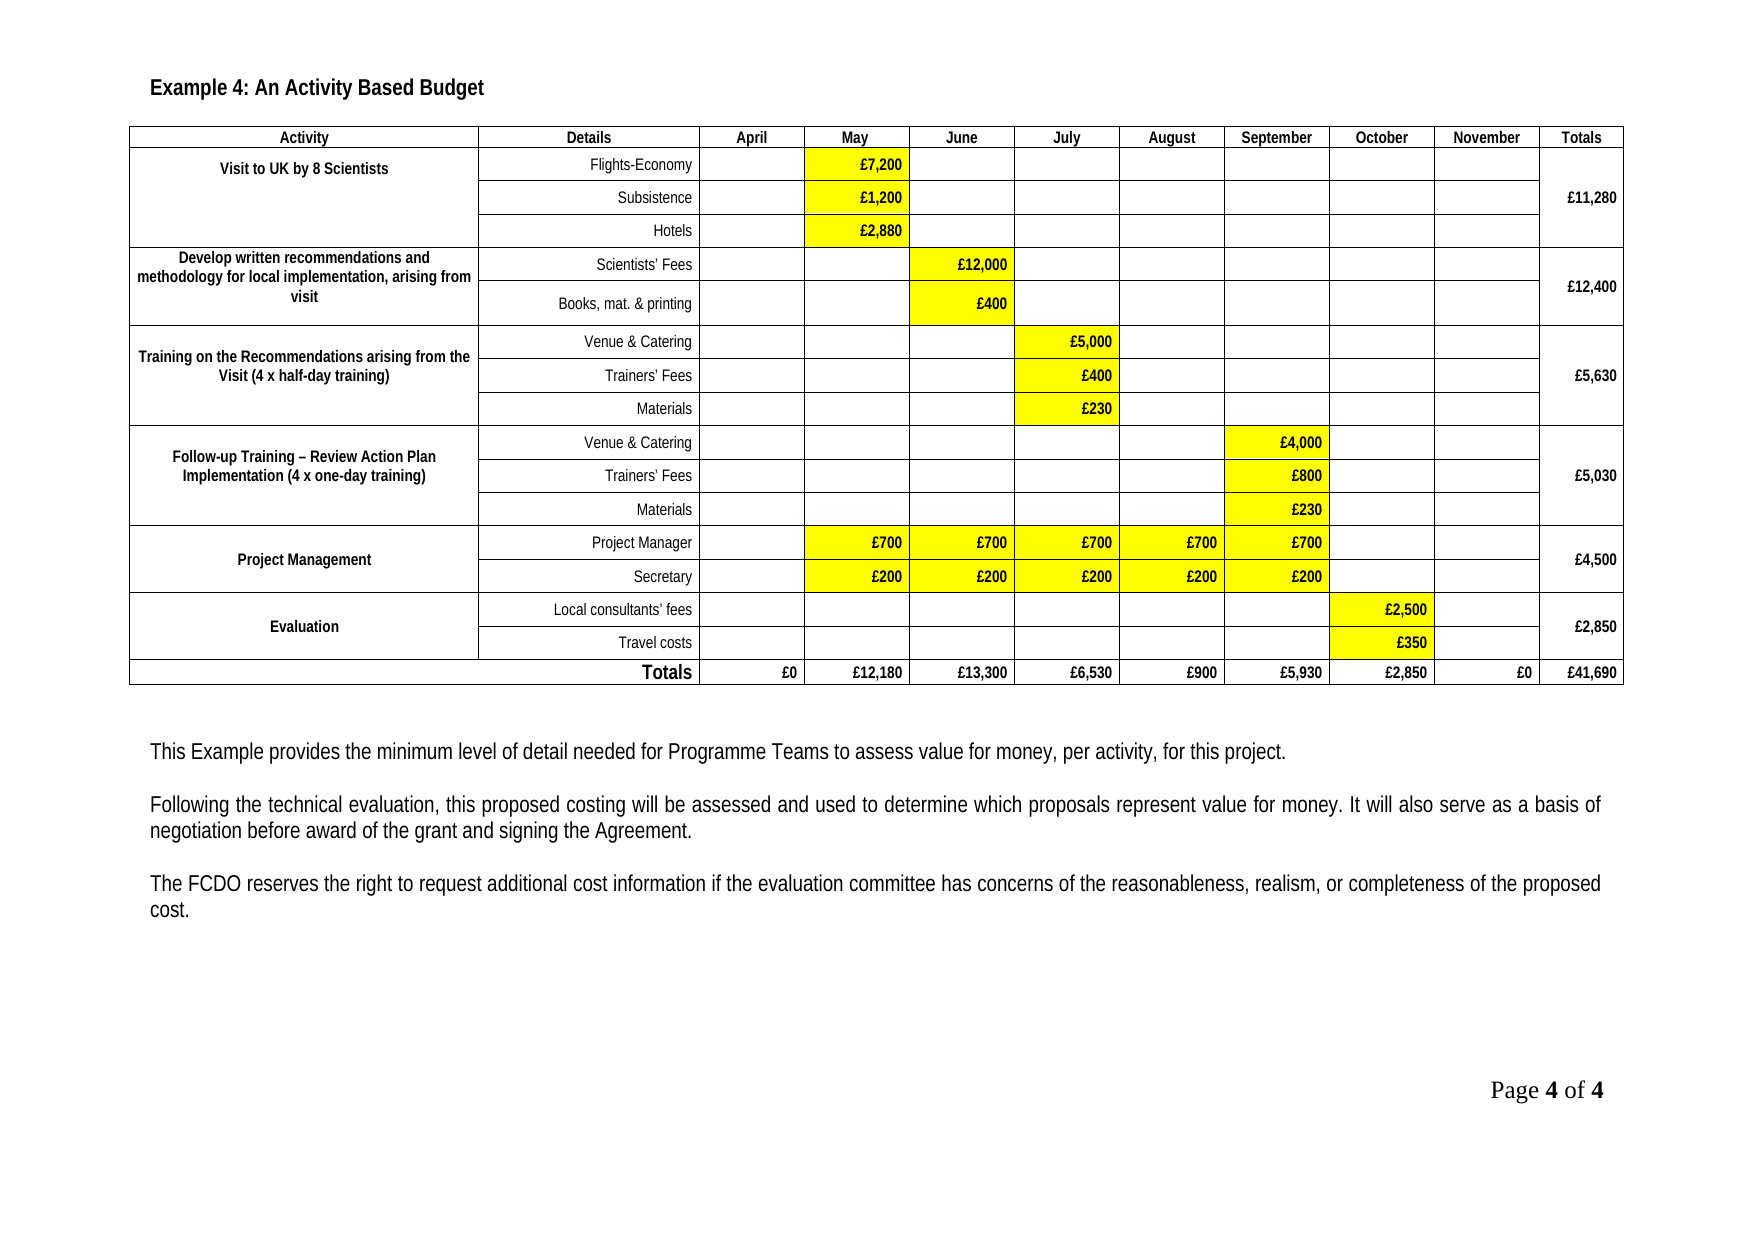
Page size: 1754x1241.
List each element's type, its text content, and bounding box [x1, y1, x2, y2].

table_cell [1015, 215, 1119, 247]
table_cell £5,630 [1540, 326, 1623, 425]
table_cell Training on the Recommendations arising from the Visit (4 x half-day training) [130, 326, 478, 425]
table_cell £0 [700, 660, 804, 684]
table_cell £6,530 [1015, 660, 1119, 684]
table_cell [1225, 248, 1329, 280]
table_cell [1435, 426, 1539, 458]
table_cell [1330, 215, 1434, 247]
table_cell £1,200 [805, 181, 909, 213]
table_cell £230 [1015, 393, 1119, 425]
table_cell £5,930 [1225, 660, 1329, 684]
table_header July [1015, 127, 1119, 147]
table_cell Follow-up Training – Review Action Plan Implementation (4 x one-day training) [130, 426, 478, 525]
table_cell [1435, 181, 1539, 213]
table_cell [1435, 526, 1539, 559]
table_cell £12,400 [1540, 248, 1623, 325]
table_cell Develop written recommendations and methodology for local implementation, arising from visit [130, 248, 478, 325]
table_cell [1435, 460, 1539, 492]
table_cell [700, 426, 804, 458]
table_cell £2,880 [805, 215, 909, 247]
table_cell £11,280 [1540, 148, 1623, 247]
table_cell [1225, 359, 1329, 392]
table_cell [1225, 593, 1329, 626]
table_cell [1225, 148, 1329, 180]
table_header Details [479, 127, 699, 147]
table_cell Subsistence [479, 181, 699, 213]
table_cell £12,180 [805, 660, 909, 684]
table_cell £41,690 [1540, 660, 1623, 684]
table_cell [910, 215, 1014, 247]
table_cell [910, 181, 1014, 213]
table_cell [1120, 493, 1224, 525]
table_header Totals [1540, 127, 1623, 147]
table_cell Local consultants’ fees [479, 593, 699, 626]
table_cell [1225, 215, 1329, 247]
table_cell [700, 215, 804, 247]
table_cell [1120, 215, 1224, 247]
table_cell [910, 627, 1014, 659]
table_cell £4,000 [1225, 426, 1329, 458]
table_cell £0 [1435, 660, 1539, 684]
table_cell £230 [1225, 493, 1329, 525]
table_cell [1330, 248, 1434, 280]
table_cell Totals [130, 660, 699, 684]
table_cell [1225, 326, 1329, 358]
table_cell [700, 526, 804, 559]
table_cell [1435, 248, 1539, 280]
table_cell Scientists’ Fees [479, 248, 699, 280]
table_cell [1120, 393, 1224, 425]
table_cell [910, 148, 1014, 180]
table_header April [700, 127, 804, 147]
table_cell Trainers’ Fees [479, 460, 699, 492]
table_cell Books, mat. & printing [479, 281, 699, 325]
table_cell £700 [805, 526, 909, 559]
table_cell Materials [479, 493, 699, 525]
table_cell [700, 181, 804, 213]
table_cell [1330, 560, 1434, 592]
table_cell [1435, 493, 1539, 525]
table_cell [1435, 359, 1539, 392]
text The FCDO reserves the right to request additional cost information if the evaluation committee has concerns of the reasonableness, realism, or completeness of the proposed cost. [150, 869, 1603, 922]
table_cell [1120, 460, 1224, 492]
table_cell [700, 281, 804, 325]
table_cell [805, 326, 909, 358]
text This Example provides the minimum level of detail needed for Programme Teams to assess value for money, per activity, for this project. [150, 738, 1603, 764]
table_cell Secretary [479, 560, 699, 592]
table_cell [1015, 493, 1119, 525]
table_header September [1225, 127, 1329, 147]
table_cell [1120, 359, 1224, 392]
table_cell [700, 460, 804, 492]
table_cell [1330, 426, 1434, 458]
table_cell [1120, 248, 1224, 280]
table_cell £2,850 [1540, 593, 1623, 659]
table_cell Hotels [479, 215, 699, 247]
table_cell [1015, 248, 1119, 280]
table_cell [1015, 426, 1119, 458]
table_header June [910, 127, 1014, 147]
table_cell [1330, 181, 1434, 213]
table_cell [700, 359, 804, 392]
table_cell [1435, 148, 1539, 180]
table_cell [1435, 326, 1539, 358]
table_cell Materials [479, 393, 699, 425]
table_header October [1330, 127, 1434, 147]
table_cell [1120, 426, 1224, 458]
table_cell [700, 560, 804, 592]
table_cell [910, 593, 1014, 626]
table_cell £350 [1330, 627, 1434, 659]
table_cell [1330, 460, 1434, 492]
table_cell Flights-Economy [479, 148, 699, 180]
table_cell [1120, 326, 1224, 358]
table_cell [1120, 281, 1224, 325]
table_cell [910, 359, 1014, 392]
table_cell [1330, 326, 1434, 358]
table_cell [1330, 393, 1434, 425]
table_cell £5,000 [1015, 326, 1119, 358]
table_cell [1435, 627, 1539, 659]
table_cell [700, 493, 804, 525]
table_cell [805, 248, 909, 280]
table_cell Venue & Catering [479, 426, 699, 458]
table_cell £12,000 [910, 248, 1014, 280]
table_cell Project Management [130, 526, 478, 592]
table_cell [1225, 181, 1329, 213]
table_cell [1330, 148, 1434, 180]
table_cell [1015, 148, 1119, 180]
table_cell [805, 281, 909, 325]
table_cell [1120, 148, 1224, 180]
table_cell [805, 426, 909, 458]
table_cell [1015, 460, 1119, 492]
table_cell £700 [910, 526, 1014, 559]
table_cell [805, 627, 909, 659]
table_cell £700 [1120, 526, 1224, 559]
table_cell £4,500 [1540, 526, 1623, 592]
table_cell [805, 493, 909, 525]
table_cell £200 [1225, 560, 1329, 592]
table_cell [1120, 627, 1224, 659]
table_cell [700, 393, 804, 425]
table_cell [1225, 627, 1329, 659]
table_cell [1330, 359, 1434, 392]
table_cell £2,500 [1330, 593, 1434, 626]
table_cell £400 [1015, 359, 1119, 392]
table_cell [805, 359, 909, 392]
table_cell [1435, 560, 1539, 592]
table_cell [1120, 593, 1224, 626]
table_cell [1225, 393, 1329, 425]
table_cell [1435, 593, 1539, 626]
table_cell £200 [910, 560, 1014, 592]
text Following the technical evaluation, this proposed costing will be assessed and used to determine which proposals represent value for money. It will also serve as a basis of negotiation before award of the grant and signing the Agreement. [150, 791, 1603, 843]
table_header May [805, 127, 909, 147]
table_cell Venue & Catering [479, 326, 699, 358]
table_cell [805, 460, 909, 492]
table_cell £800 [1225, 460, 1329, 492]
table_cell Trainers’ Fees [479, 359, 699, 392]
table_cell [1330, 526, 1434, 559]
table_cell £400 [910, 281, 1014, 325]
table_cell Evaluation [130, 593, 478, 659]
table_cell [805, 593, 909, 626]
table_cell [1330, 281, 1434, 325]
table_cell [910, 393, 1014, 425]
table_cell [700, 593, 804, 626]
table_cell [700, 248, 804, 280]
table_cell [1120, 181, 1224, 213]
table_cell £900 [1120, 660, 1224, 684]
table_cell £200 [1120, 560, 1224, 592]
table_cell [1435, 281, 1539, 325]
table_cell [910, 460, 1014, 492]
table_cell £200 [1015, 560, 1119, 592]
table_cell [1435, 215, 1539, 247]
table_cell [1015, 281, 1119, 325]
table_cell £2,850 [1330, 660, 1434, 684]
table_cell [700, 148, 804, 180]
table_cell [805, 393, 909, 425]
table_cell [910, 326, 1014, 358]
table_cell Project Manager [479, 526, 699, 559]
table_cell £13,300 [910, 660, 1014, 684]
table_cell [1015, 627, 1119, 659]
table_cell [1330, 493, 1434, 525]
table_cell Travel costs [479, 627, 699, 659]
table_header November [1435, 127, 1539, 147]
table_cell [700, 326, 804, 358]
table_cell £7,200 [805, 148, 909, 180]
table_cell [1225, 281, 1329, 325]
table_cell [1015, 181, 1119, 213]
table_cell £700 [1225, 526, 1329, 559]
table_header Activity [130, 127, 478, 147]
table_cell [910, 426, 1014, 458]
table_cell [1015, 593, 1119, 626]
table_cell £700 [1015, 526, 1119, 559]
table_cell [700, 627, 804, 659]
table_cell £5,030 [1540, 426, 1623, 525]
table_header August [1120, 127, 1224, 147]
table_cell Visit to UK by 8 Scientists [130, 148, 478, 247]
table_cell [910, 493, 1014, 525]
table_cell [1435, 393, 1539, 425]
table_cell £200 [805, 560, 909, 592]
text Example 4: An Activity Based Budget [150, 73, 1603, 100]
